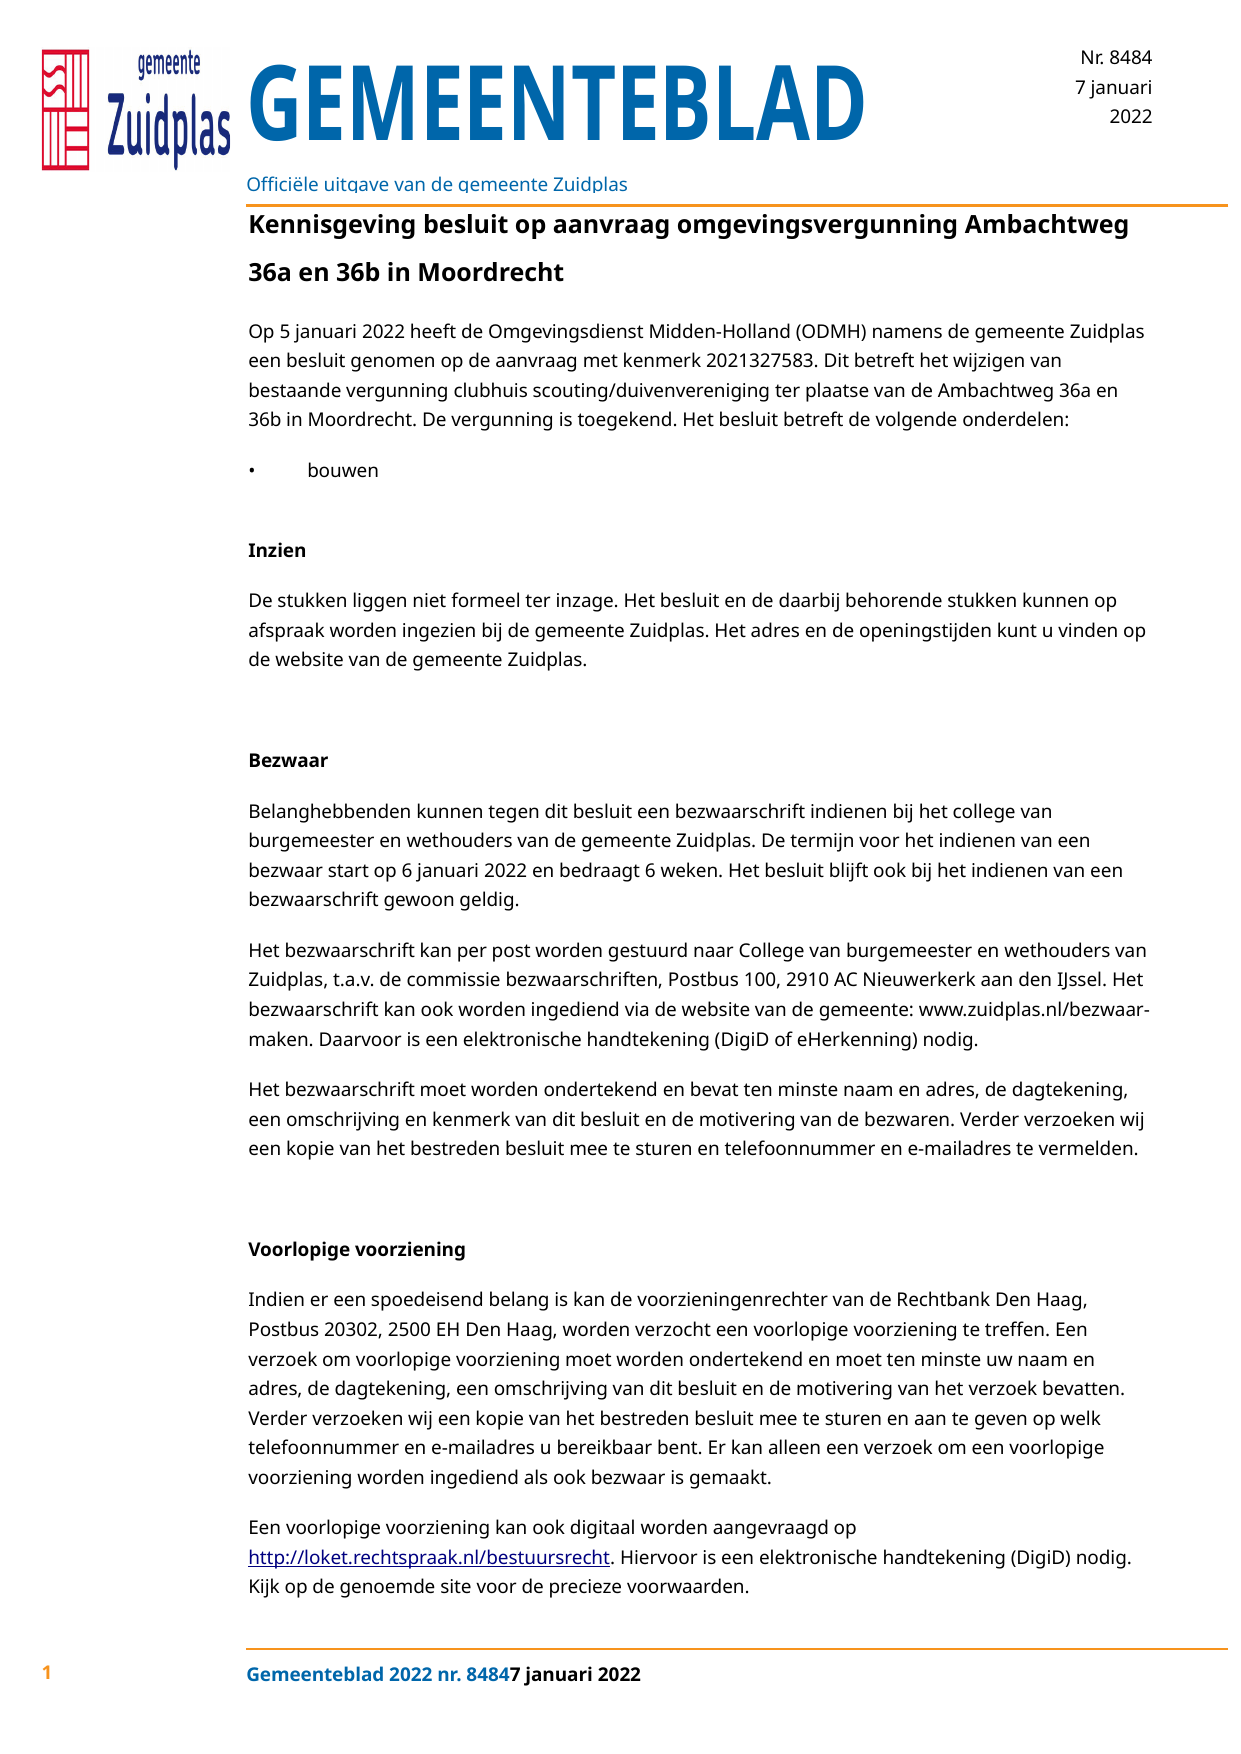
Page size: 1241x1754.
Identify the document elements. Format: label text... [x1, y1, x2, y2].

text Voorlopige voorziening [248, 1236, 1152, 1262]
text Het bezwaarschrift kan per post worden gestuurd naar College van burgemeester en wethouders van Zuidplas, t.a.v. de commissie bezwaarschriften, Postbus 100, 2910 AC Nieuwerkerk aan den IJssel. Het bezwaarschrift kan ook worden ingediend via de website van de gemeente: www.zuidplas.nl/bezwaar-maken. Daarvoor is een elektronische handtekening (DigiD of eHerkenning) nodig. [248, 937, 1152, 1052]
text Inzien [248, 537, 1152, 563]
list bouwen [248, 457, 1152, 483]
text Belanghebbenden kunnen tegen dit besluit een bezwaarschrift indienen bij het college van burgemeester en wethouders van de gemeente Zuidplas. De termijn voor het indienen van een bezwaar start op 6 januari 2022 en bedraagt 6 weken. Het besluit blijft ook bij het indienen van een bezwaarschrift gewoon geldig. [248, 798, 1152, 912]
text Het bezwaarschrift moet worden ondertekend en bevat ten minste naam en adres, de dagtekening, een omschrijving en kenmerk van dit besluit en de motivering van de bezwaren. Verder verzoeken wij een kopie van het bestreden besluit mee te sturen en telefoonnummer en e-mailadres te vermelden. [248, 1076, 1152, 1161]
text Op 5 januari 2022 heeft de Omgevingsdienst Midden-Holland (ODMH) namens de gemeente Zuidplas een besluit genomen op de aanvraag met kenmerk 2021327583. Dit betreft het wijzigen van bestaande vergunning clubhuis scouting/duivenvereniging ter plaatse van de Ambachtweg 36a en 36b in Moordrecht. De vergunning is toegekend. Het besluit betreft de volgende onderdelen: [248, 318, 1152, 432]
text Kennisgeving besluit op aanvraag omgevingsvergunning Ambachtweg 36a en 36b in Moordrecht [248, 207, 1152, 288]
text De stukken liggen niet formeel ter inzage. Het besluit en de daarbij behorende stukken kunnen op afspraak worden ingezien bij de gemeente Zuidplas. Het adres en de openingstijden kunt u vinden op de website van de gemeente Zuidplas. [248, 587, 1152, 672]
text Een voorlopige voorziening kan ook digitaal worden aangevraagd op http://loket.rechtspraak.nl/bestuursrecht. Hiervoor is een elektronische handtekening (DigiD) nodig. Kijk op de genoemde site voor de precieze voorwaarden. [248, 1514, 1152, 1599]
text Indien er een spoedeisend belang is kan de voorzieningenrechter van de Rechtbank Den Haag, Postbus 20302, 2500 EH Den Haag, worden verzocht een voorlopige voorziening te treffen. Een verzoek om voorlopige voorziening moet worden ondertekend en moet ten minste uw naam en adres, de dagtekening, een omschrijving van dit besluit en de motivering van het verzoek bevatten. Verder verzoeken wij een kopie van het bestreden besluit mee te sturen en aan te geven op welk telefoonnummer en e-mailadres u bereikbaar bent. Er kan alleen een verzoek om een voorlopige voorziening worden ingediend als ook bezwaar is gemaakt. [248, 1287, 1152, 1490]
picture [41, 47, 231, 172]
text Bezwaar [248, 747, 1152, 773]
